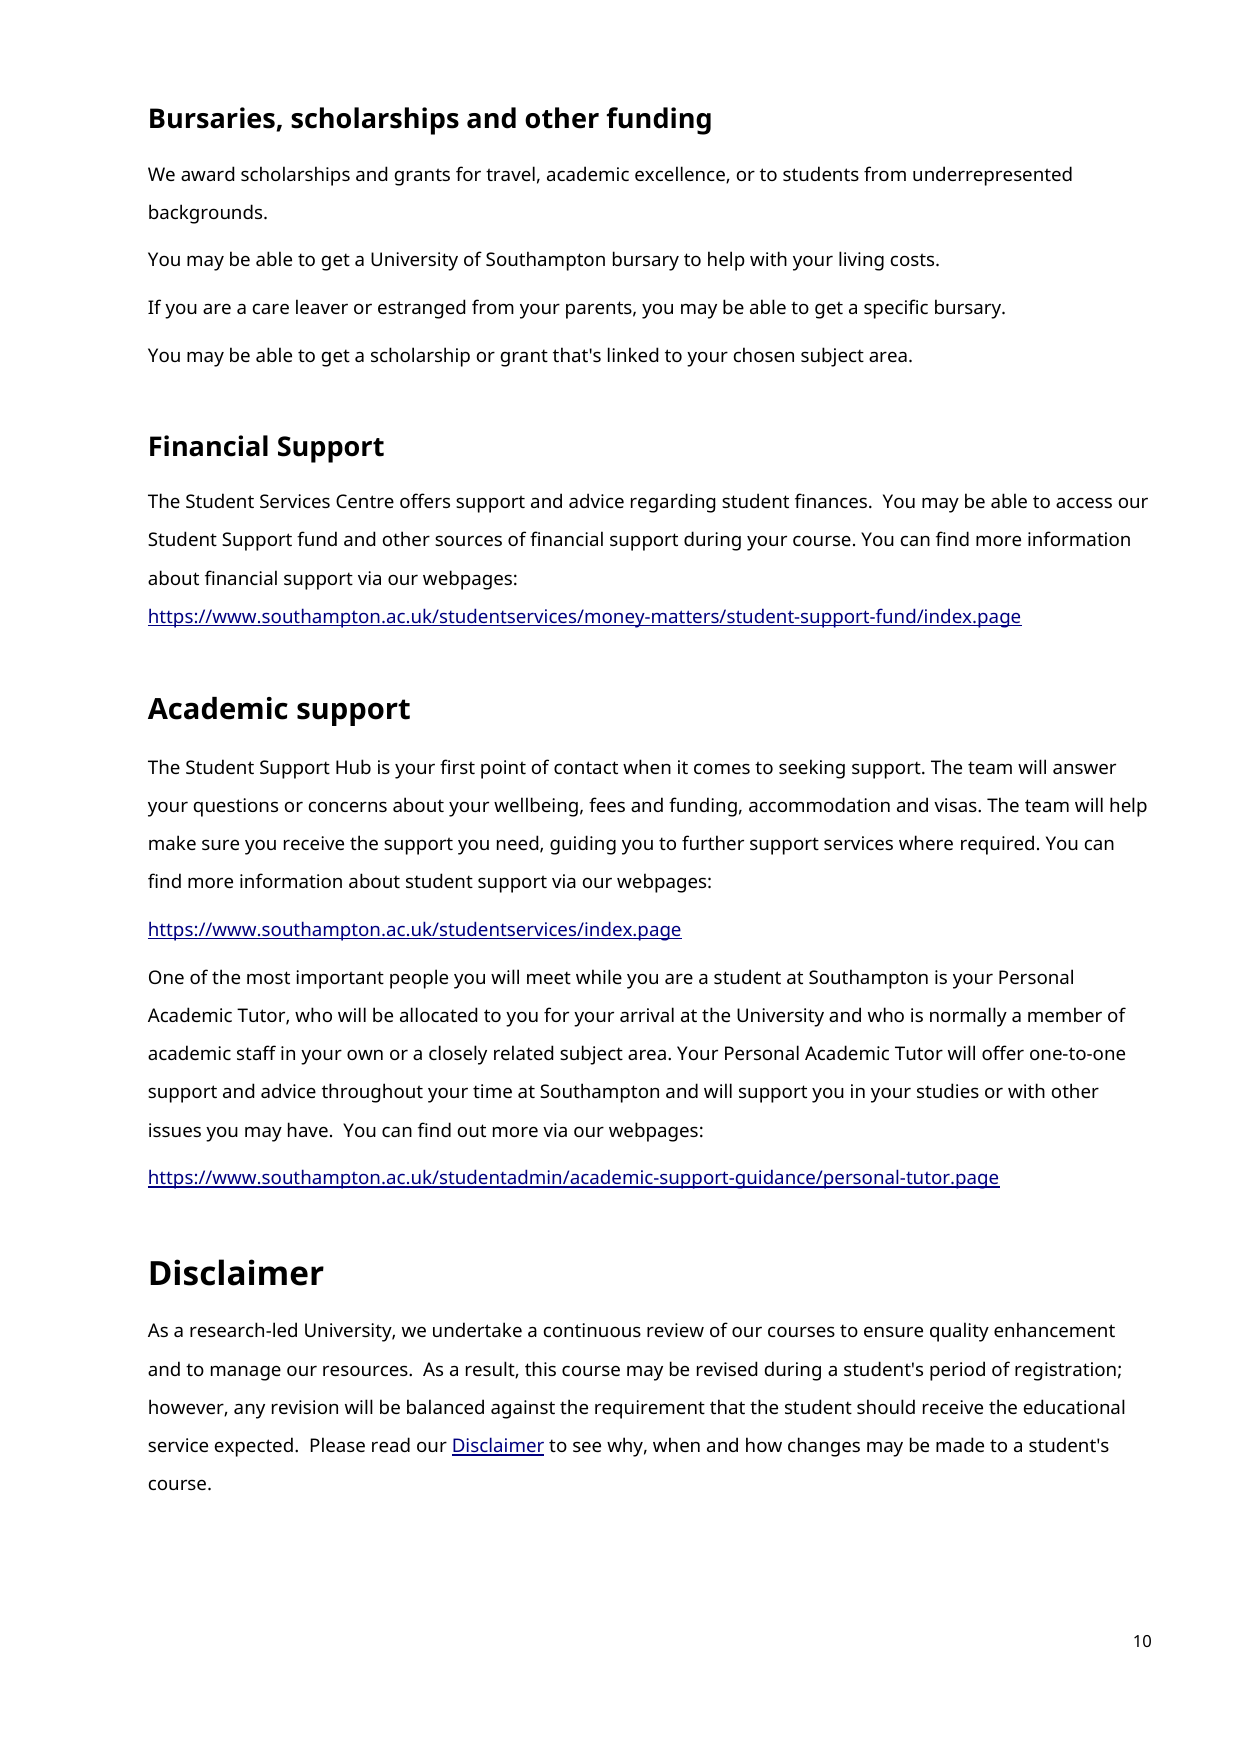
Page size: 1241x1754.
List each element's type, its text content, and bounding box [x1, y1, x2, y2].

text The Student Support Hub is your first point of contact when it comes to seeking support. The team will answer your questions or concerns about your wellbeing, fees and funding, accommodation and visas. The team will help make sure you receive the support you need, guiding you to further support services where required. You can find more information about student support via our webpages: [148, 754, 1152, 894]
subtitle Bursaries, scholarships and other funding [148, 99, 1152, 136]
text https://www.southampton.ac.uk/studentadmin/academic-support-guidance/personal-tutor.page [148, 1164, 1152, 1190]
text One of the most important people you will meet while you are a student at Southampton is your Personal Academic Tutor, who will be allocated to you for your arrival at the University and who is normally a member of academic staff in your own or a closely related subject area. Your Personal Academic Tutor will offer one-to-one support and advice throughout your time at Southampton and will support you in your studies or with other issues you may have. You can find out more via our webpages: [148, 964, 1152, 1142]
subtitle Financial Support [148, 427, 1152, 464]
text You may be able to get a University of Southampton bursary to help with your living costs. [148, 247, 1152, 272]
text We award scholarships and grants for travel, academic excellence, or to students from underrepresented backgrounds. [148, 161, 1152, 224]
text The Student Services Centre offers support and advice regarding student finances. You may be able to access our Student Support fund and other sources of financial support during your course. You can find more information about financial support via our webpages: https://www.southampton.ac.uk/studentservices/money-matters/student-support-fund/index.page [148, 488, 1152, 629]
text You may be able to get a scholarship or grant that's linked to your chosen subject area. [148, 342, 1152, 367]
text As a research-led University, we undertake a continuous review of our courses to ensure quality enhancement and to manage our resources. As a result, this course may be revised during a student's period of registration; however, any revision will be balanced against the requirement that the student should receive the educational service expected. Please read our Disclaimer to see why, when and how changes may be made to a student's course. [148, 1318, 1152, 1496]
subtitle Academic support [148, 688, 1152, 728]
text https://www.southampton.ac.uk/studentservices/index.page [148, 916, 1152, 942]
text If you are a care leaver or estranged from your parents, you may be able to get a specific bursary. [148, 294, 1152, 320]
subtitle Disclaimer [148, 1249, 1152, 1295]
